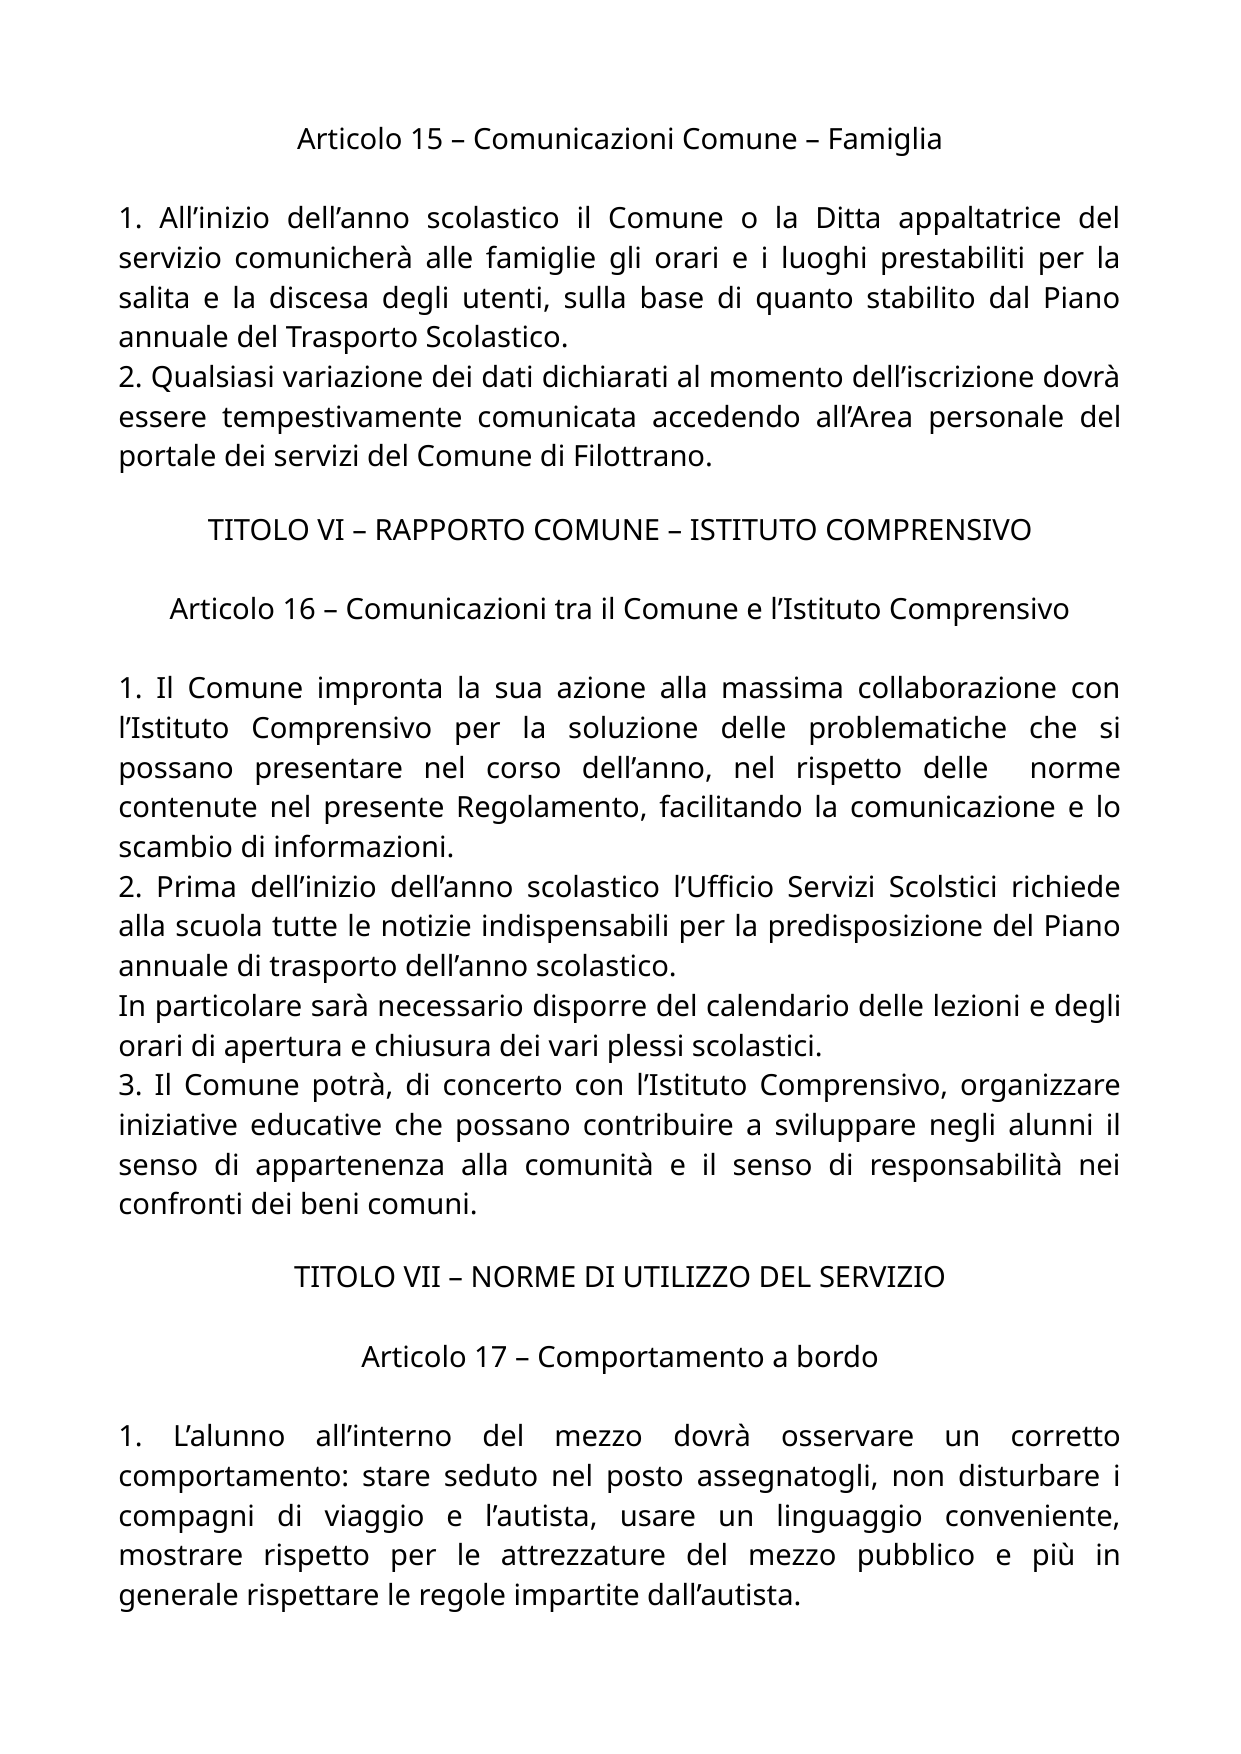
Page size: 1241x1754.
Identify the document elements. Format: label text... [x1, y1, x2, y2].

text 2. Qualsiasi variazione dei dati dichiarati al momento dell’iscrizione dovrà essere tempestivamente comunicata accedendo all’Area personale del portale dei servizi del Comune di Filottrano. [118, 356, 1122, 475]
text 1. Il Comune impronta la sua azione alla massima collaborazione con l’Istituto Comprensivo per la soluzione delle problematiche che si possano presentare nel corso dell’anno, nel rispetto delle norme contenute nel presente Regolamento, facilitando la comunicazione e lo scambio di informazioni. [118, 668, 1122, 866]
text TITOLO VI – RAPPORTO COMUNE – ISTITUTO COMPRENSIVO [118, 509, 1122, 548]
text Articolo 15 – Comunicazioni Comune – Famiglia [118, 118, 1122, 158]
text 2. Prima dell’inizio dell’anno scolastico l’Ufficio Servizi Scolstici richiede alla scuola tutte le notizie indispensabili per la predisposizione del Piano annuale di trasporto dell’anno scolastico. [118, 866, 1122, 985]
text 1. L’alunno all’interno del mezzo dovrà osservare un corretto comportamento: stare seduto nel posto assegnatogli, non disturbare i compagni di viaggio e l’autista, usare un linguaggio conveniente, mostrare rispetto per le attrezzature del mezzo pubblico e più in generale rispettare le regole impartite dall’autista. [118, 1416, 1122, 1614]
text Articolo 16 – Comunicazioni tra il Comune e l’Istituto Comprensivo [118, 588, 1122, 628]
text Articolo 17 – Comportamento a bordo [118, 1336, 1122, 1376]
text 3. Il Comune potrà, di concerto con l’Istituto Comprensivo, organizzare iniziative educative che possano contribuire a sviluppare negli alunni il senso di appartenenza alla comunità e il senso di responsabilità nei confronti dei beni comuni. [118, 1064, 1122, 1223]
text In particolare sarà necessario disporre del calendario delle lezioni e degli orari di apertura e chiusura dei vari plessi scolastici. [118, 985, 1122, 1064]
text 1. All’inizio dell’anno scolastico il Comune o la Ditta appaltatrice del servizio comunicherà alle famiglie gli orari e i luoghi prestabiliti per la salita e la discesa degli utenti, sulla base di quanto stabilito dal Piano annuale del Trasporto Scolastico. [118, 197, 1122, 356]
text TITOLO VII – NORME DI UTILIZZO DEL SERVIZIO [118, 1257, 1122, 1296]
